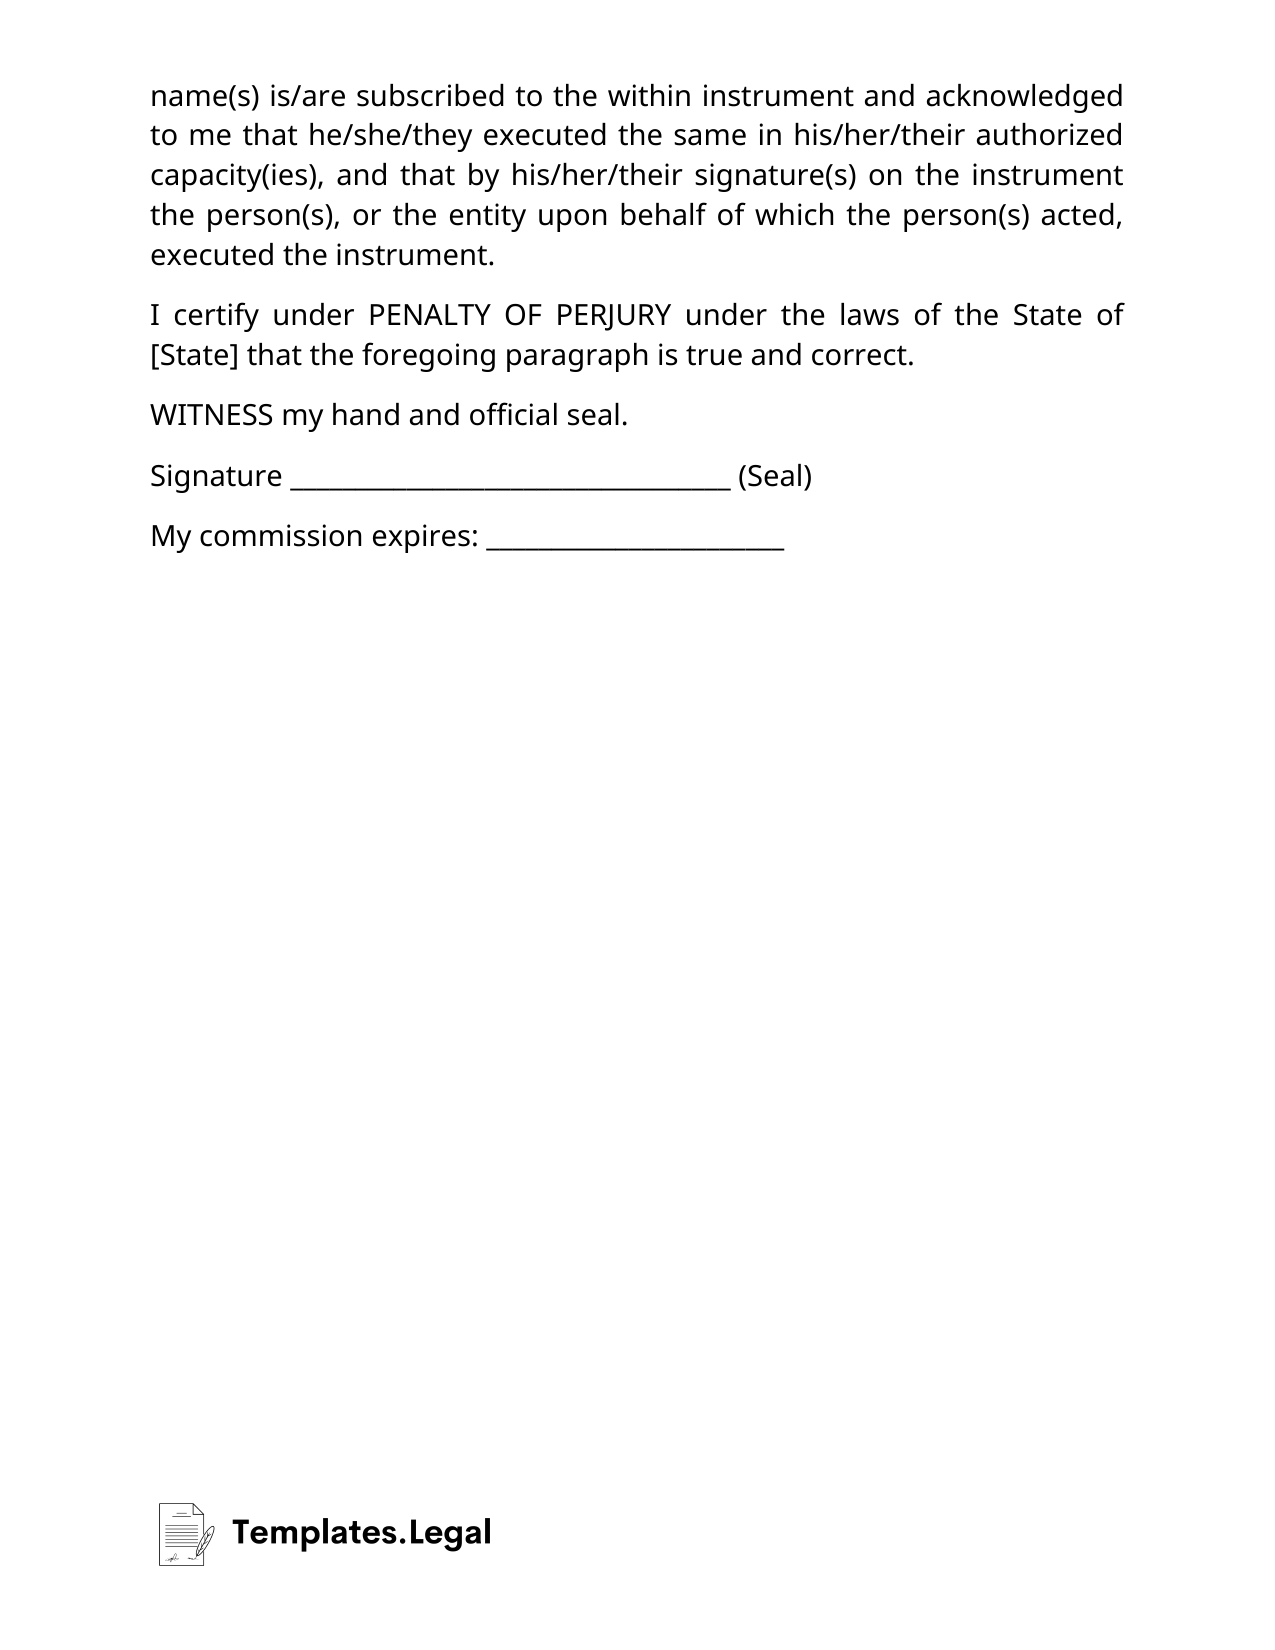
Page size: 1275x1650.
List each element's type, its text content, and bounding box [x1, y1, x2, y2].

text WITNESS my hand and official seal. [150, 394, 1125, 434]
text My commission expires: _______________________ [150, 516, 1125, 555]
text I certify under PENALTY OF PERJURY under the laws of the State of [State] that the foregoing paragraph is true and correct. [150, 294, 1125, 374]
text name(s) is/are subscribed to the within instrument and acknowledged to me that he/she/they executed the same in his/her/their authorized capacity(ies), and that by his/her/their signature(s) on the instrument the person(s), or the entity upon behalf of which the person(s) acted, executed the instrument. [150, 75, 1125, 273]
text Signature __________________________________ (Seal) [150, 455, 1125, 495]
